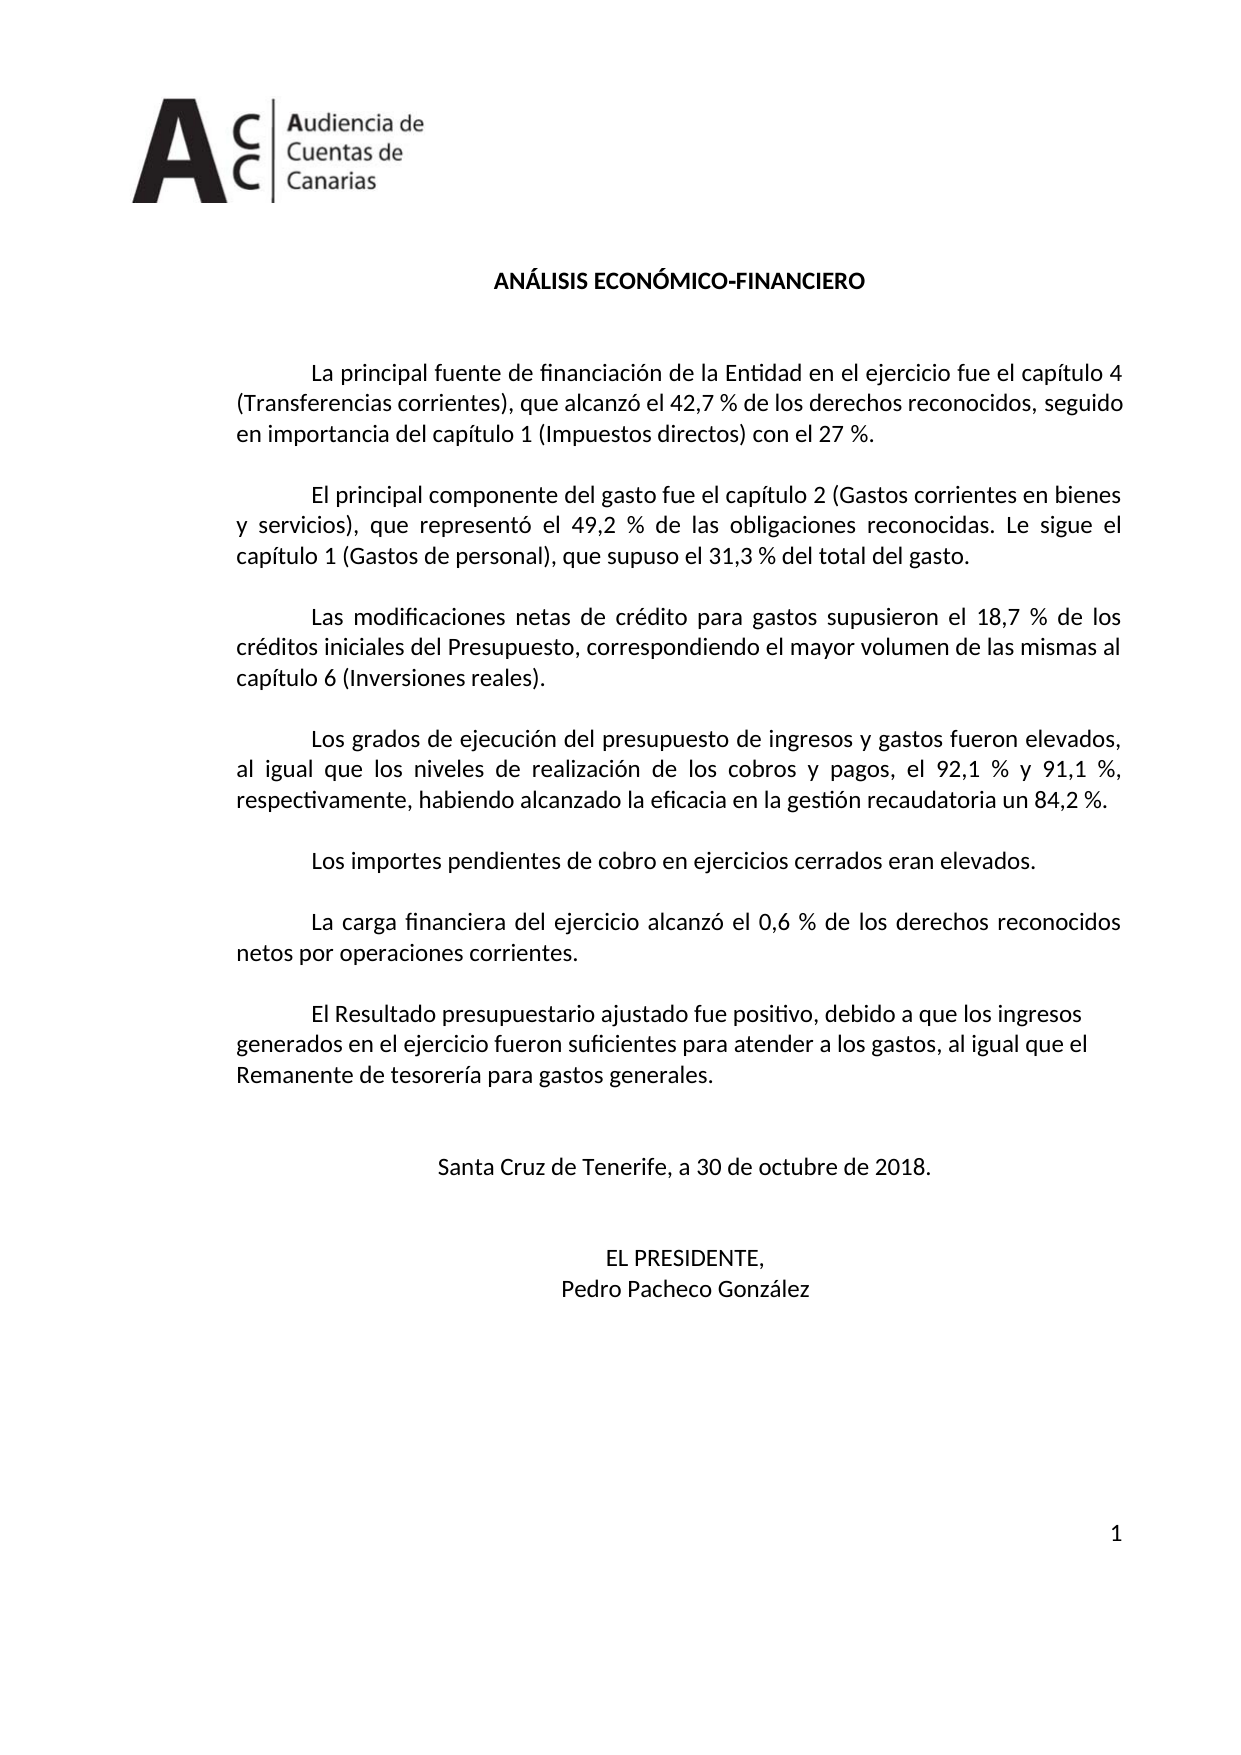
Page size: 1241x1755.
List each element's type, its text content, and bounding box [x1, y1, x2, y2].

text Santa Cruz de Tenerife, a 30 de octubre de 2018. [309, 1151, 1061, 1181]
text El principal componente del gasto fue el capítulo 2 (Gastos corrientes en bienes y servicios), que representó el 49,2 % de las obligaciones reconocidas. Le sigue el capítulo 1 (Gastos de personal), que supuso el 31,3 % del total del gasto. [236, 479, 1123, 571]
text Las modificaciones netas de crédito para gastos supusieron el 18,7 % de los créditos iniciales del Presupuesto, correspondiendo el mayor volumen de las mismas al capítulo 6 (Inversiones reales). [236, 601, 1123, 693]
text EL PRESIDENTE, [309, 1242, 1061, 1273]
text Los grados de ejecución del presupuesto de ingresos y gastos fueron elevados, al igual que los niveles de realización de los cobros y pagos, el 92,1 % y 91,1 %, respectivamente, habiendo alcanzado la eficacia en la gestión recaudatoria un 84,2 %. [236, 723, 1123, 815]
text Los importes pendientes de cobro en ejercicios cerrados eran elevados. [302, 845, 1047, 876]
subtitle ANÁLISIS ECONÓMICO‐FINANCIERO [309, 265, 1050, 296]
text Pedro Pacheco González [309, 1273, 1061, 1303]
text El Resultado presupuestario ajustado fue positivo, debido a que los ingresos generados en el ejercicio fueron suficientes para atender a los gastos, al igual que el Remanente de tesorería para gastos generales. [236, 998, 1147, 1089]
text La carga financiera del ejercicio alcanzó el 0,6 % de los derechos reconocidos netos por operaciones corrientes. [236, 906, 1123, 967]
text La principal fuente de financiación de la Entidad en el ejercicio fue el capítulo 4 (Transferencias corrientes), que alcanzó el 42,7 % de los derechos reconocidos, seguido en importancia del capítulo 1 (Impuestos directos) con el 27 %. [236, 357, 1123, 448]
